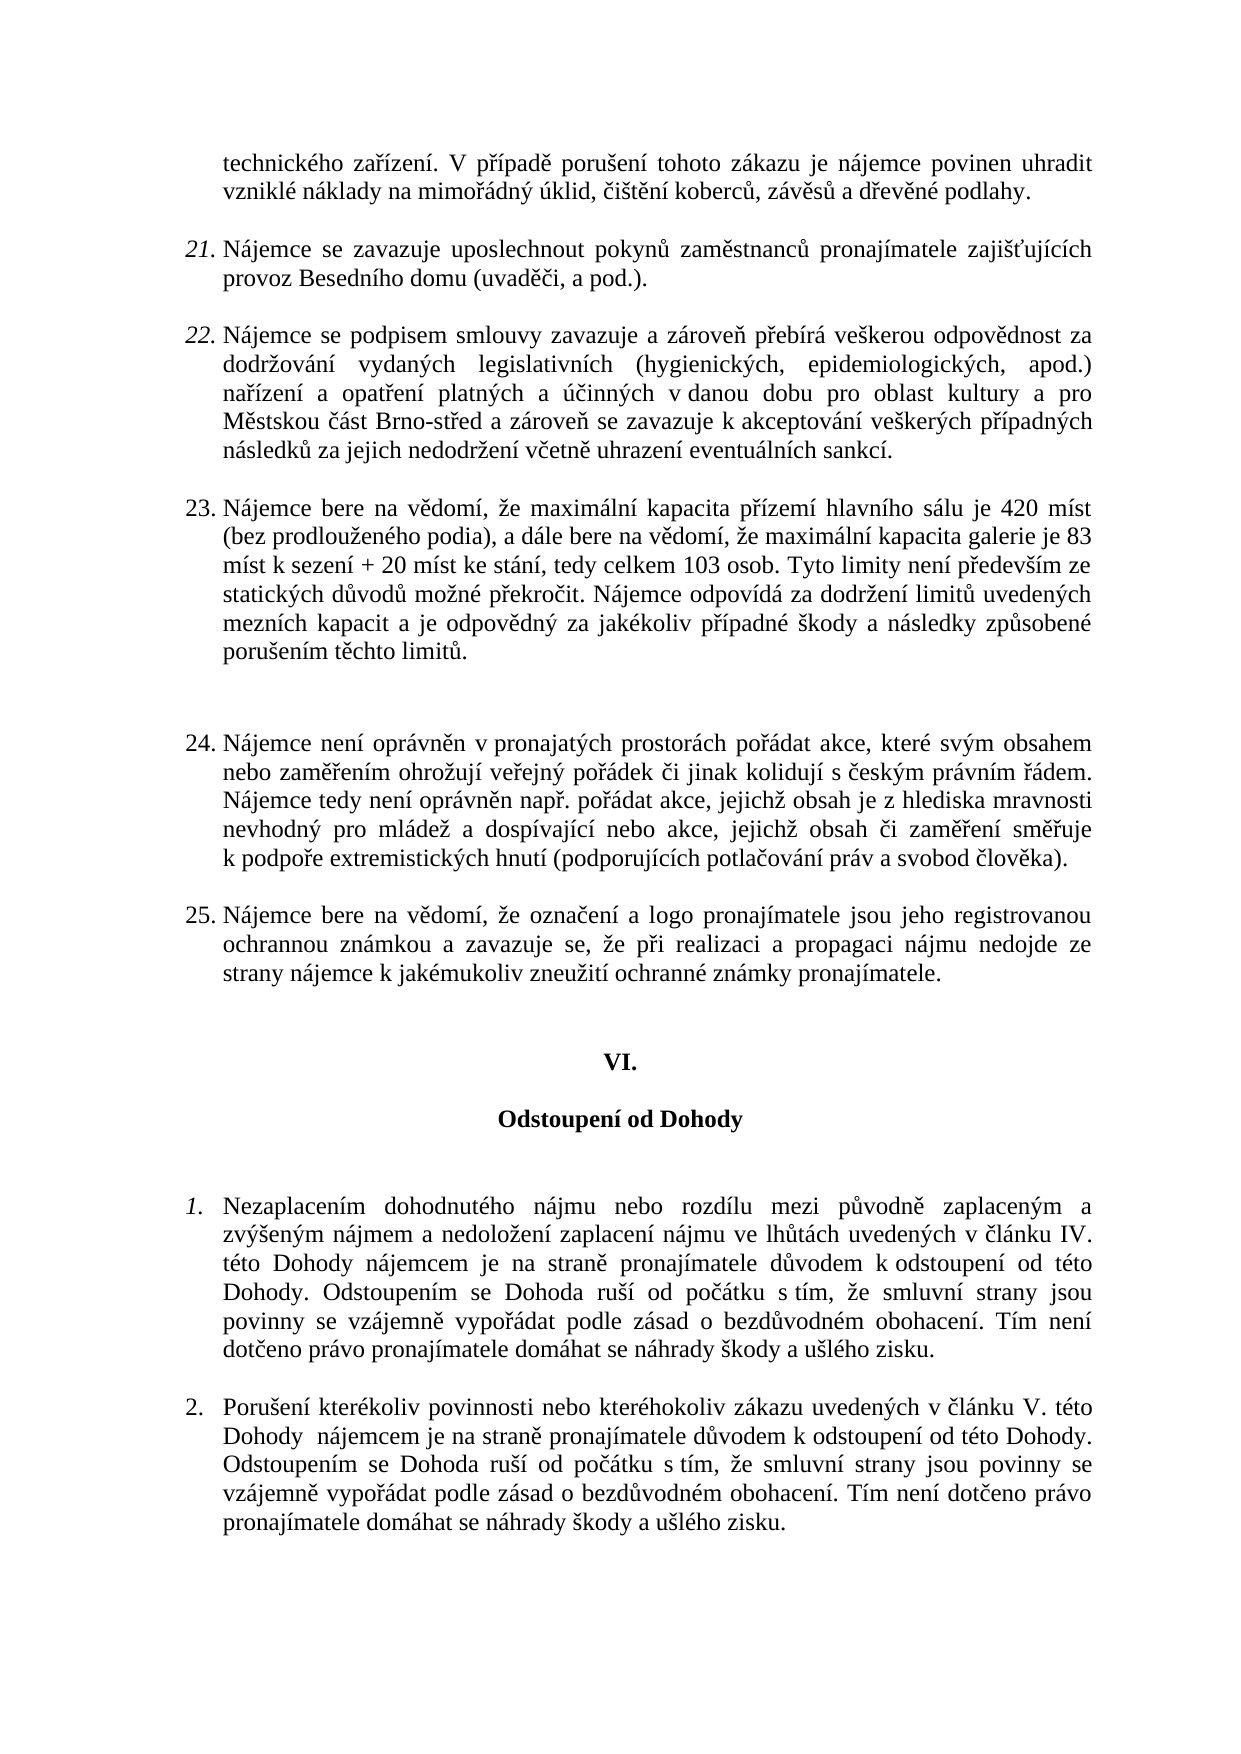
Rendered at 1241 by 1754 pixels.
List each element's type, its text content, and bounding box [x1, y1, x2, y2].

text Odstoupení od Dohody [148, 1104, 1093, 1133]
list Porušení kterékoliv povinnosti nebo kteréhokoliv zákazu uvedených v článku V. této Dohody nájemcem je na straně pronajímatele důvodem k odstoupení od této Dohody. Odstoupením se Dohoda ruší od počátku s tím, že smluvní strany jsou povinny se vzájemně vypořádat podle zásad o bezdůvodném obohacení. Tím není dotčeno právo pronajímatele domáhat se náhrady škody a ušlého zisku. [185, 1392, 1093, 1536]
list Nájemce se zavazuje uposlechnout pokynů zaměstnanců pronajímatele zajišťujících provoz Besedního domu (uvaděči, a pod.). [185, 234, 1093, 291]
list Nájemce se podpisem smlouvy zavazuje a zároveň přebírá veškerou odpovědnost za dodržování vydaných legislativních (hygienických, epidemiologických, apod.) nařízení a opatření platných a účinných v danou dobu pro oblast kultury a pro Městskou část Brno-střed a zároveň se zavazuje k akceptování veškerých případných následků za jejich nedodržení včetně uhrazení eventuálních sankcí. [185, 320, 1093, 464]
list Nájemce bere na vědomí, že maximální kapacita přízemí hlavního sálu je 420 míst (bez prodlouženého podia), a dále bere na vědomí, že maximální kapacita galerie je 83 míst k sezení + 20 míst ke stání, tedy celkem 103 osob. Tyto limity není především ze statických důvodů možné překročit. Nájemce odpovídá za dodržení limitů uvedených mezních kapacit a je odpovědný za jakékoliv případné škody a následky způsobené porušením těchto limitů. [185, 493, 1093, 665]
list technického zařízení. V případě porušení tohoto zákazu je nájemce povinen uhradit vzniklé náklady na mimořádný úklid, čištění koberců, závěsů a dřevěné podlahy. [185, 148, 1093, 205]
list Nájemce bere na vědomí, že označení a logo pronajímatele jsou jeho registrovanou ochrannou známkou a zavazuje se, že při realizaci a propagaci nájmu nedojde ze strany nájemce k jakémukoliv zneužití ochranné známky pronajímatele. [185, 901, 1093, 987]
list Nezaplacením dohodnutého nájmu nebo rozdílu mezi původně zaplaceným a zvýšeným nájmem a nedoložení zaplacení nájmu ve lhůtách uvedených v článku IV. této Dohody nájemcem je na straně pronajímatele důvodem k odstoupení od této Dohody. Odstoupením se Dohoda ruší od počátku s tím, že smluvní strany jsou povinny se vzájemně vypořádat podle zásad o bezdůvodném obohacení. Tím není dotčeno právo pronajímatele domáhat se náhrady škody a ušlého zisku. [185, 1191, 1093, 1363]
list Nájemce není oprávněn v pronajatých prostorách pořádat akce, které svým obsahem nebo zaměřením ohrožují veřejný pořádek či jinak kolidují s českým právním řádem. Nájemce tedy není oprávněn např. pořádat akce, jejichž obsah je z hlediska mravnosti nevhodný pro mládež a dospívající nebo akce, jejichž obsah či zaměření směřuje k podpoře extremistických hnutí (podporujících potlačování práv a svobod člověka). [185, 728, 1093, 872]
text VI. [148, 1047, 1093, 1076]
